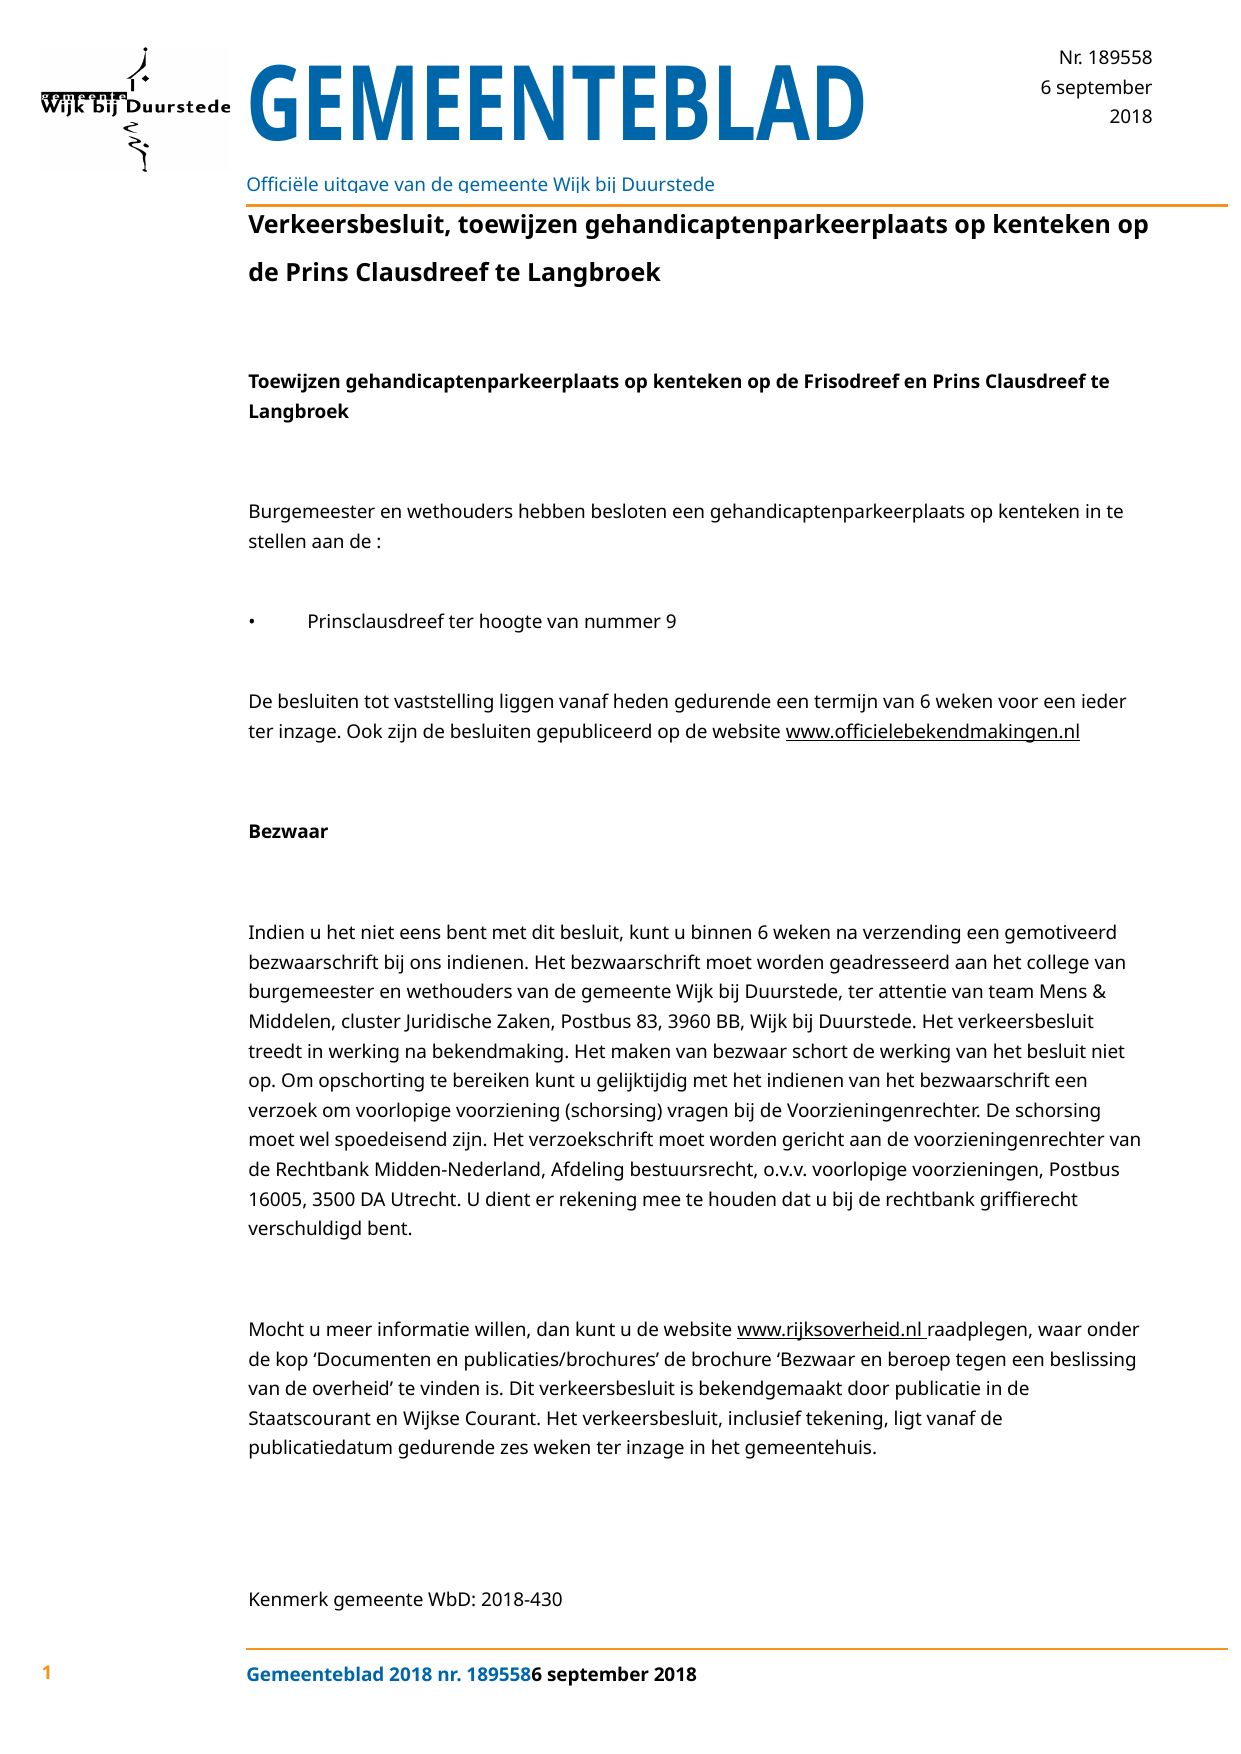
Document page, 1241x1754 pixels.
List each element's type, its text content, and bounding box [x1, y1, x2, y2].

list Prinsclausdreef ter hoogte van nummer 9 [248, 608, 1152, 634]
text Toewijzen gehandicaptenparkeerplaats op kenteken op de Frisodreef en Prins Clausdreef te Langbroek [248, 368, 1152, 424]
text Verkeersbesluit, toewijzen gehandicaptenparkeerplaats op kenteken op de Prins Clausdreef te Langbroek [248, 207, 1152, 288]
text Bezwaar [248, 819, 1152, 844]
text Indien u het niet eens bent met dit besluit, kunt u binnen 6 weken na verzending een gemotiveerd bezwaarschrift bij ons indienen. Het bezwaarschrift moet worden geadresseerd aan het college van burgemeester en wethouders van de gemeente Wijk bij Duurstede, ter attentie van team Mens & Middelen, cluster Juridische Zaken, Postbus 83, 3960 BB, Wijk bij Duurstede. Het verkeersbesluit treedt in werking na bekendmaking. Het maken van bezwaar schort de werking van het besluit niet op. Om opschorting te bereiken kunt u gelijktijdig met het indienen van het bezwaarschrift een verzoek om voorlopige voorziening (schorsing) vragen bij de Voorzieningenrechter. De schorsing moet wel spoedeisend zijn. Het verzoekschrift moet worden gericht aan de voorzieningenrechter van de Rechtbank Midden-Nederland, Afdeling bestuursrecht, o.v.v. voorlopige voorzieningen, Postbus 16005, 3500 DA Utrecht. U dient er rekening mee te houden dat u bij de rechtbank griffierecht verschuldigd bent. [248, 919, 1152, 1241]
picture [41, 47, 231, 172]
text Mocht u meer informatie willen, dan kunt u de website www.rijksoverheid.nl raadplegen, waar onder de kop ‘Documenten en publicaties/brochures’ de brochure ‘Bezwaar en beroep tegen een beslissing van de overheid’ te vinden is. Dit verkeersbesluit is bekendgemaakt door publicatie in de Staatscourant en Wijkse Courant. Het verkeersbesluit, inclusief tekening, ligt vanaf de publicatiedatum gedurende zes weken ter inzage in het gemeentehuis. [248, 1316, 1152, 1460]
text De besluiten tot vaststelling liggen vanaf heden gedurende een termijn van 6 weken voor een ieder ter inzage. Ook zijn de besluiten gepubliceerd op de website www.officielebekendmakingen.nl [248, 688, 1152, 744]
text Burgemeester en wethouders hebben besloten een gehandicaptenparkeerplaats op kenteken in te stellen aan de : [248, 499, 1152, 554]
text Kenmerk gemeente WbD: 2018-430 [248, 1586, 1152, 1612]
